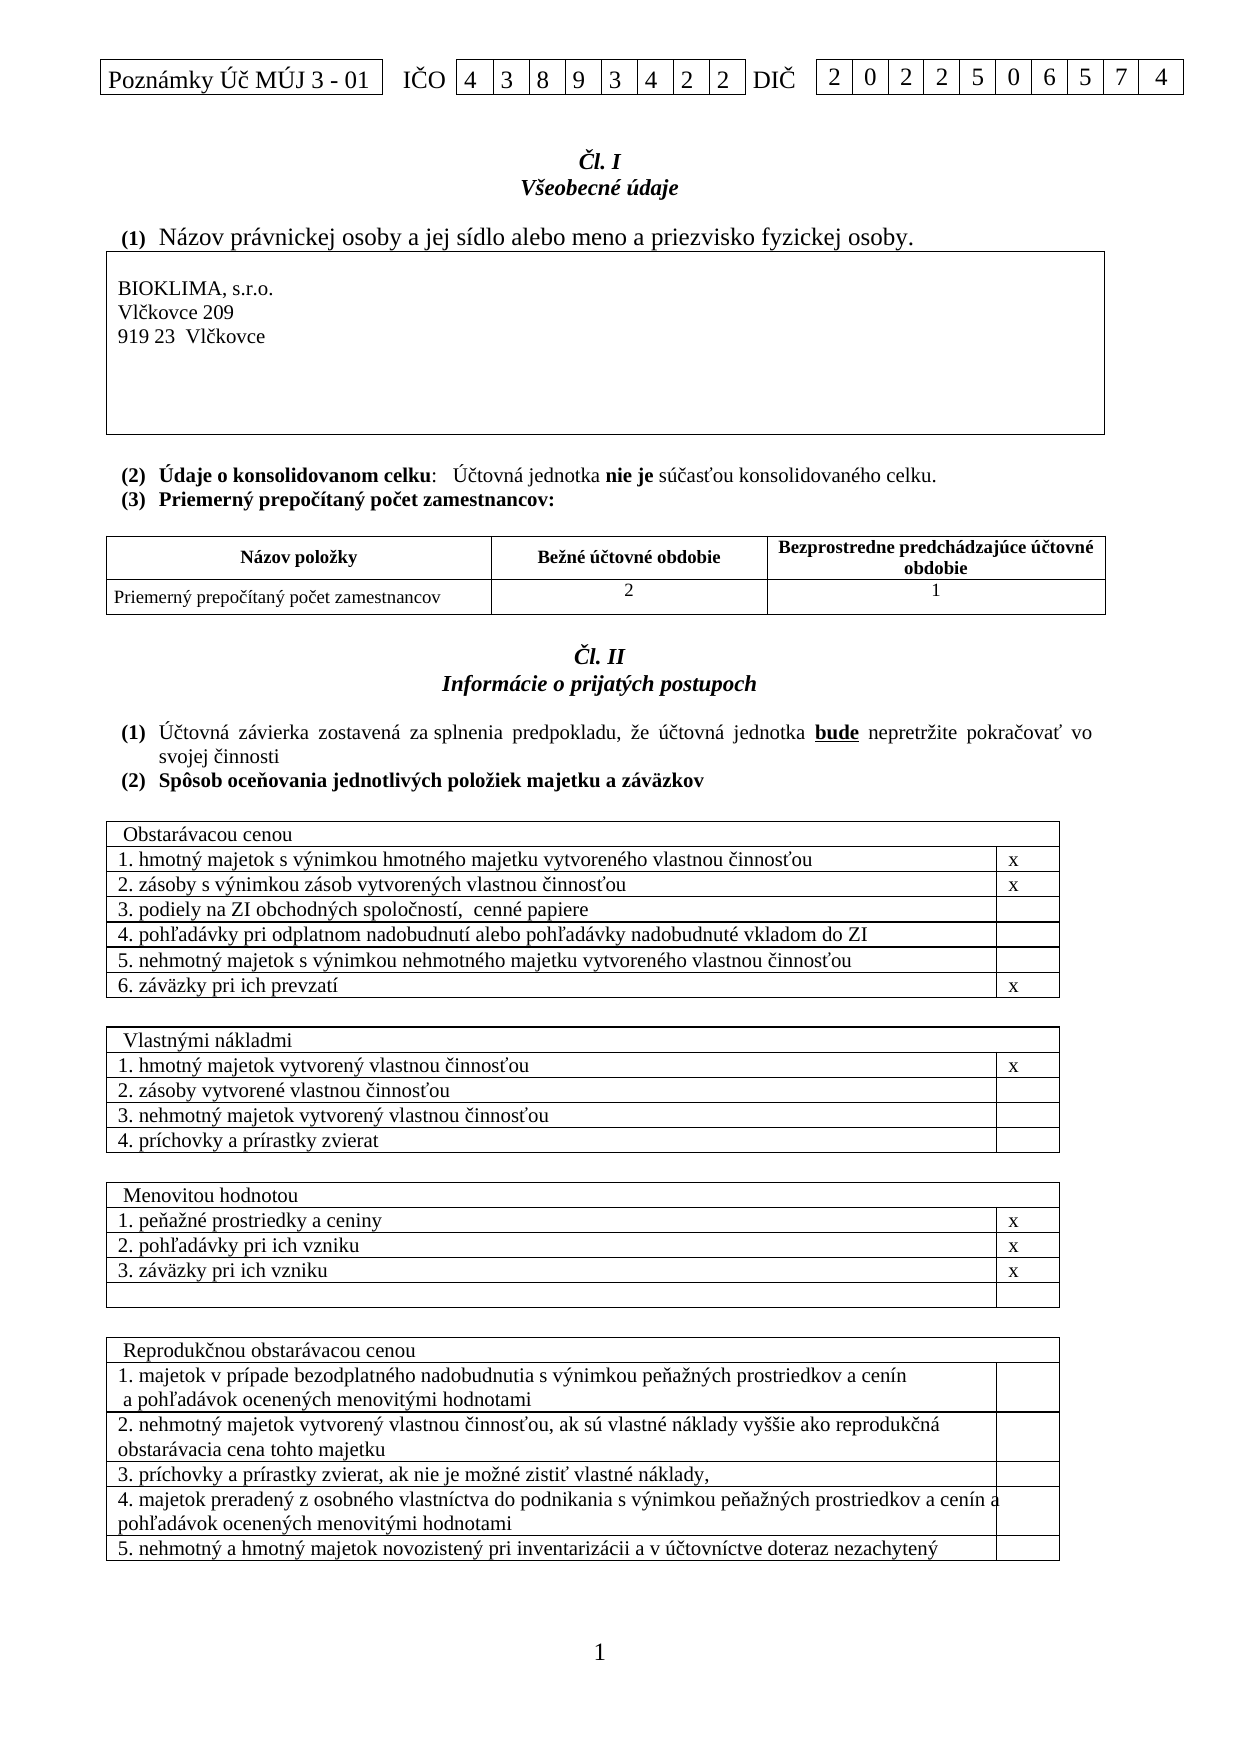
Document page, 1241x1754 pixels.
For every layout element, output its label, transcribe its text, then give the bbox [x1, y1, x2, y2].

table_cell Priemerný prepočítaný počet zamestnancov [107, 580, 491, 614]
table_header BIOKLIMA, s.r.o. Vlčkovce 209 919 23 Vlčkovce [107, 252, 1104, 433]
table_cell [997, 923, 1059, 946]
table_header Obstarávacou cenou [107, 822, 1059, 846]
table_cell 3. nehmotný majetok vytvorený vlastnou činnosťou [107, 1103, 996, 1127]
table_cell [997, 948, 1059, 972]
table_cell [997, 1487, 1059, 1535]
table_header Bežné účtovné obdobie [492, 537, 767, 579]
table_cell 3. záväzky pri ich vzniku [107, 1258, 996, 1282]
text Všeobecné údaje [106, 174, 1092, 200]
table_cell x [997, 973, 1059, 997]
table_cell 2. zásoby s výnimkou zásob vytvorených vlastnou činnosťou [107, 872, 996, 896]
table_cell 2 [492, 580, 767, 614]
table_cell 5. nehmotný a hmotný majetok novozistený pri inventarizácii a v účtovníctve doteraz nezachytený [107, 1536, 996, 1560]
table_cell [997, 1128, 1059, 1152]
table_header Menovitou hodnotou [107, 1183, 1059, 1207]
list Spôsob oceňovania jednotlivých položiek majetku a záväzkov [121, 768, 1092, 792]
table_cell 4. majetok preradený z osobného vlastníctva do podnikania s výnimkou peňažných prostriedkov a cenín a pohľadávok ocenených menovitými hodnotami [107, 1487, 996, 1535]
table_cell 1 [768, 580, 1105, 614]
table_header Názov položky [107, 537, 491, 579]
table_cell [997, 897, 1059, 921]
table_cell 1. hmotný majetok vytvorený vlastnou činnosťou [107, 1053, 996, 1077]
table_cell x [997, 1053, 1059, 1077]
text Informácie o prijatých postupoch [106, 669, 1092, 696]
table_cell 3. podiely na ZI obchodných spoločností, cenné papiere [107, 897, 996, 921]
table_cell [997, 1462, 1059, 1486]
table_cell [997, 1536, 1059, 1560]
table_cell x [997, 1233, 1059, 1257]
table_cell 6. záväzky pri ich prevzatí [107, 973, 996, 997]
table_cell 1. majetok v prípade bezodplatného nadobudnutia s výnimkou peňažných prostriedkov a cenín a pohľadávok ocenených menovitými hodnotami [107, 1363, 996, 1411]
table_cell 1. peňažné prostriedky a ceniny [107, 1208, 996, 1232]
text Čl. II [106, 643, 1092, 669]
table_cell [997, 1363, 1059, 1411]
table_cell x [997, 1258, 1059, 1282]
text Čl. I [106, 148, 1092, 174]
table_cell [107, 1283, 996, 1307]
list Názov právnickej osoby a jej sídlo alebo meno a priezvisko fyzickej osoby. [121, 222, 1092, 251]
table_cell [997, 1283, 1059, 1307]
table_cell x [997, 847, 1059, 871]
table_cell 2. nehmotný majetok vytvorený vlastnou činnosťou, ak sú vlastné náklady vyššie ako reprodukčná obstarávacia cena tohto majetku [107, 1413, 996, 1461]
table_cell [997, 1103, 1059, 1127]
list Priemerný prepočítaný počet zamestnancov: [121, 487, 1092, 511]
list Údaje o konsolidovanom celku: Účtovná jednotka nie je súčasťou konsolidovaného celku. [121, 463, 1092, 487]
table_cell 4. príchovky a prírastky zvierat [107, 1128, 996, 1152]
table_cell 1. hmotný majetok s výnimkou hmotného majetku vytvoreného vlastnou činnosťou [107, 847, 996, 871]
list Účtovná závierka zostavená za splnenia predpokladu, že účtovná jednotka bude nepretržite pokračovať vo svojej činnosti [121, 720, 1092, 768]
table_cell 5. nehmotný majetok s výnimkou nehmotného majetku vytvoreného vlastnou činnosťou [107, 948, 996, 972]
table_cell x [997, 872, 1059, 896]
table_cell 3. príchovky a prírastky zvierat, ak nie je možné zistiť vlastné náklady, [107, 1462, 996, 1486]
table_header Vlastnými nákladmi [107, 1028, 1059, 1052]
table_header Bezprostredne predchádzajúce účtovné obdobie [768, 537, 1105, 579]
table_cell 2. pohľadávky pri ich vzniku [107, 1233, 996, 1257]
table_header Reprodukčnou obstarávacou cenou [107, 1338, 1059, 1362]
table_cell 4. pohľadávky pri odplatnom nadobudnutí alebo pohľadávky nadobudnuté vkladom do ZI [107, 923, 996, 946]
table_cell [997, 1078, 1059, 1102]
table_cell 2. zásoby vytvorené vlastnou činnosťou [107, 1078, 996, 1102]
table_cell [997, 1413, 1059, 1461]
table_cell x [997, 1208, 1059, 1232]
